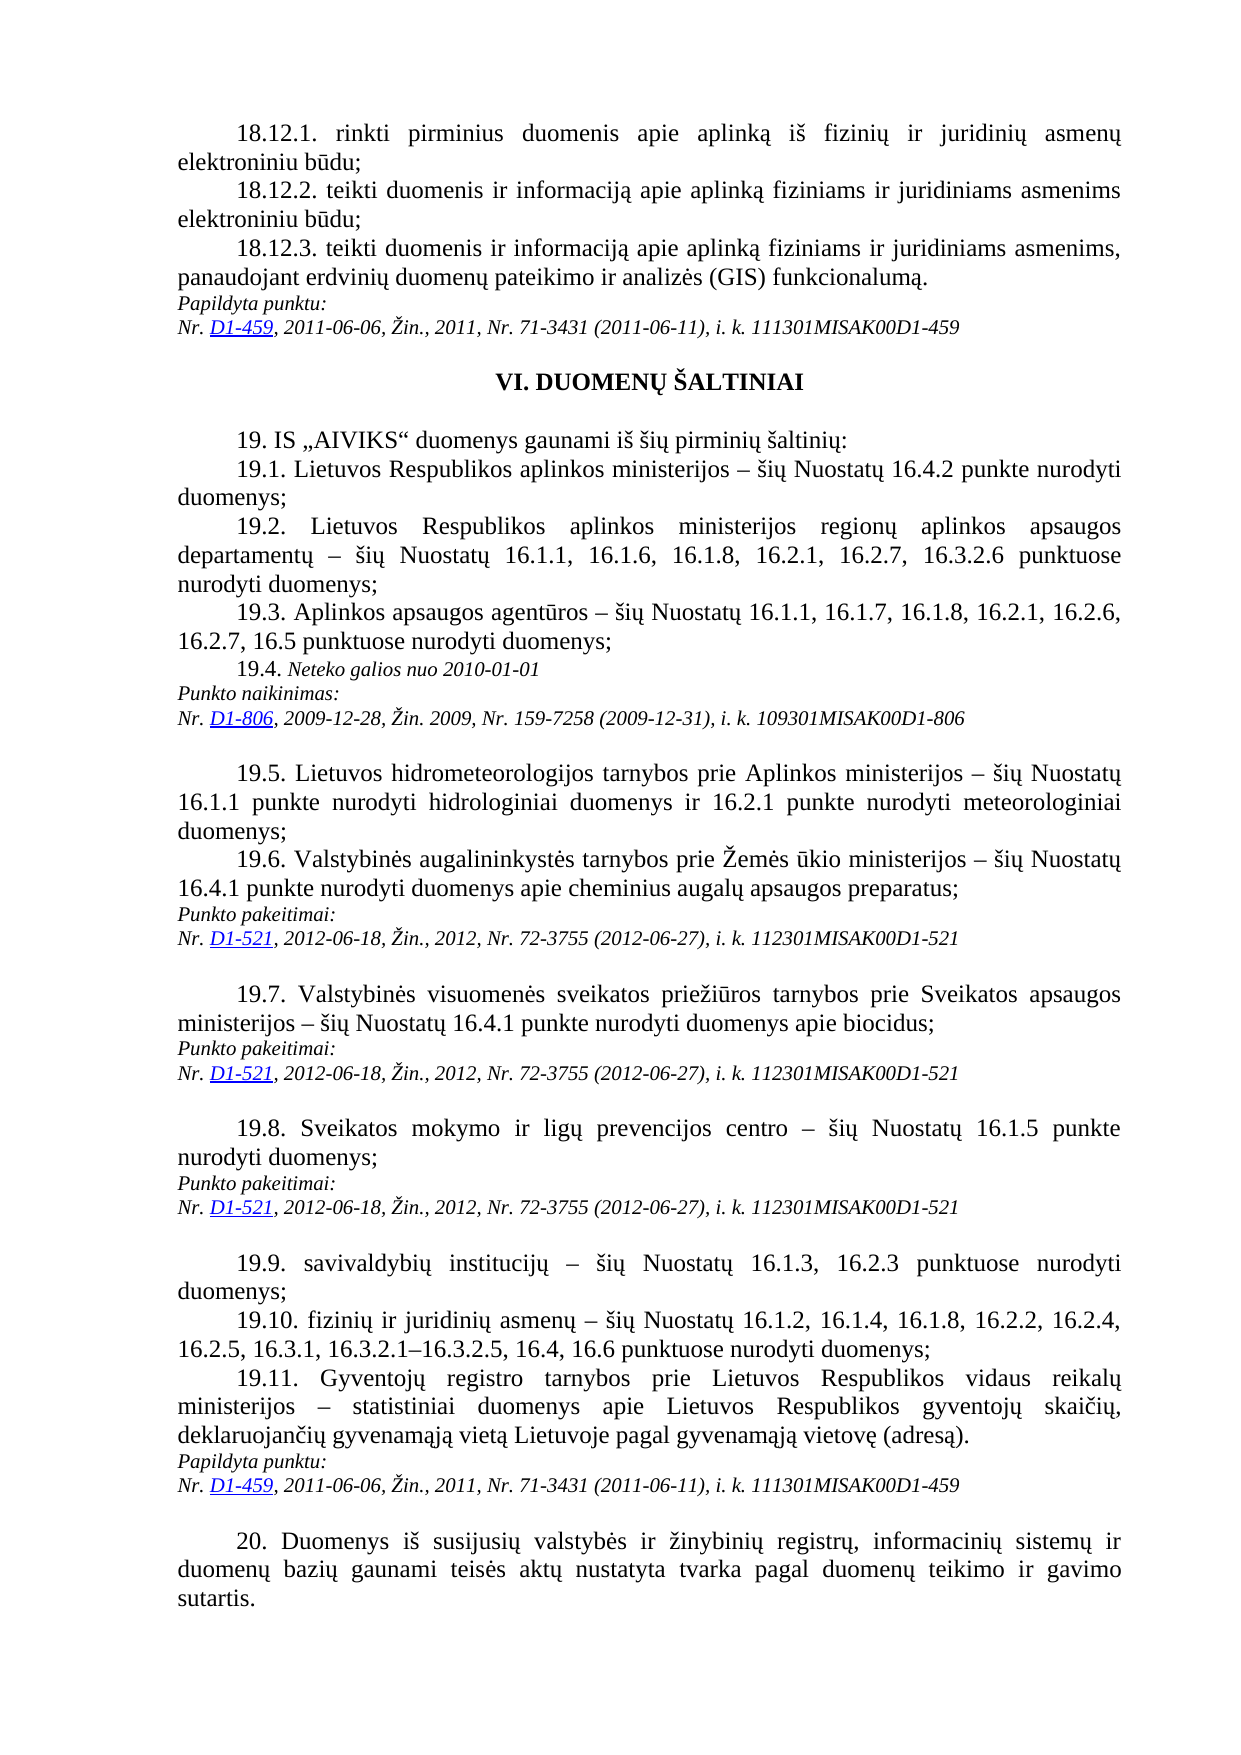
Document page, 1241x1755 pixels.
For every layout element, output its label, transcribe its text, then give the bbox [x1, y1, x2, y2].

text 18.12.2. teikti duomenis ir informaciją apie aplinką fiziniams ir juridiniams asmenims elektroniniu būdu; [177, 176, 1122, 233]
text 19.9. savivaldybių institucijų – šių Nuostatų 16.1.3, 16.2.3 punktuose nurodyti duomenys; [177, 1248, 1122, 1305]
text Papildyta punktu: [177, 1449, 1122, 1473]
text Punkto naikinimas: [177, 681, 1122, 705]
text 19.7. Valstybinės visuomenės sveikatos priežiūros tarnybos prie Sveikatos apsaugos ministerijos – šių Nuostatų 16.4.1 punkte nurodyti duomenys apie biocidus; [177, 979, 1122, 1036]
text 19.6. Valstybinės augalininkystės tarnybos prie Žemės ūkio ministerijos – šių Nuostatų 16.4.1 punkte nurodyti duomenys apie cheminius augalų apsaugos preparatus; [177, 844, 1122, 902]
text 19.5. Lietuvos hidrometeorologijos tarnybos prie Aplinkos ministerijos – šių Nuostatų 16.1.1 punkte nurodyti hidrologiniai duomenys ir 16.2.1 punkte nurodyti meteorologiniai duomenys; [177, 758, 1122, 844]
text 20. Duomenys iš susijusių valstybės ir žinybinių registrų, informacinių sistemų ir duomenų bazių gaunami teisės aktų nustatyta tvarka pagal duomenų teikimo ir gavimo sutartis. [177, 1526, 1122, 1612]
text VI. DUOMENŲ ŠALTINIAI [177, 367, 1122, 396]
text 19.10. fizinių ir juridinių asmenų – šių Nuostatų 16.1.2, 16.1.4, 16.1.8, 16.2.2, 16.2.4, 16.2.5, 16.3.1, 16.3.2.1–16.3.2.5, 16.4, 16.6 punktuose nurodyti duomenys; [177, 1305, 1122, 1363]
text Nr. D1-521, 2012-06-18, Žin., 2012, Nr. 72-3755 (2012-06-27), i. k. 112301MISAK00D1-521 [177, 926, 1122, 950]
text 19.8. Sveikatos mokymo ir ligų prevencijos centro – šių Nuostatų 16.1.5 punkte nurodyti duomenys; [177, 1113, 1122, 1171]
text 19. IS „AIVIKS“ duomenys gaunami iš šių pirminių šaltinių: [177, 425, 1122, 454]
text 19.1. Lietuvos Respublikos aplinkos ministerijos – šių Nuostatų 16.4.2 punkte nurodyti duomenys; [177, 454, 1122, 511]
text Nr. D1-521, 2012-06-18, Žin., 2012, Nr. 72-3755 (2012-06-27), i. k. 112301MISAK00D1-521 [177, 1060, 1122, 1084]
text 19.3. Aplinkos apsaugos agentūros – šių Nuostatų 16.1.1, 16.1.7, 16.1.8, 16.2.1, 16.2.6, 16.2.7, 16.5 punktuose nurodyti duomenys; [177, 597, 1122, 655]
text Papildyta punktu: [177, 291, 1122, 315]
text Nr. D1-521, 2012-06-18, Žin., 2012, Nr. 72-3755 (2012-06-27), i. k. 112301MISAK00D1-521 [177, 1195, 1122, 1219]
text 18.12.1. rinkti pirminius duomenis apie aplinką iš fizinių ir juridinių asmenų elektroniniu būdu; [177, 118, 1122, 176]
text 19.2. Lietuvos Respublikos aplinkos ministerijos regionų aplinkos apsaugos departamentų – šių Nuostatų 16.1.1, 16.1.6, 16.1.8, 16.2.1, 16.2.7, 16.3.2.6 punktuose nurodyti duomenys; [177, 511, 1122, 597]
text Nr. D1-806, 2009-12-28, Žin. 2009, Nr. 159-7258 (2009-12-31), i. k. 109301MISAK00D1-806 [177, 705, 1122, 729]
text 19.11. Gyventojų registro tarnybos prie Lietuvos Respublikos vidaus reikalų ministerijos – statistiniai duomenys apie Lietuvos Respublikos gyventojų skaičių, deklaruojančių gyvenamąją vietą Lietuvoje pagal gyvenamąją vietovę (adresą). [177, 1363, 1122, 1449]
text Punkto pakeitimai: [177, 902, 1122, 926]
text 19.4. Neteko galios nuo 2010-01-01 [177, 655, 1122, 681]
text Punkto pakeitimai: [177, 1036, 1122, 1060]
text Punkto pakeitimai: [177, 1171, 1122, 1195]
text Nr. D1-459, 2011-06-06, Žin., 2011, Nr. 71-3431 (2011-06-11), i. k. 111301MISAK00D1-459 [177, 1473, 1122, 1497]
text 18.12.3. teikti duomenis ir informaciją apie aplinką fiziniams ir juridiniams asmenims, panaudojant erdvinių duomenų pateikimo ir analizės (GIS) funkcionalumą. [177, 233, 1122, 291]
text Nr. D1-459, 2011-06-06, Žin., 2011, Nr. 71-3431 (2011-06-11), i. k. 111301MISAK00D1-459 [177, 315, 1122, 339]
